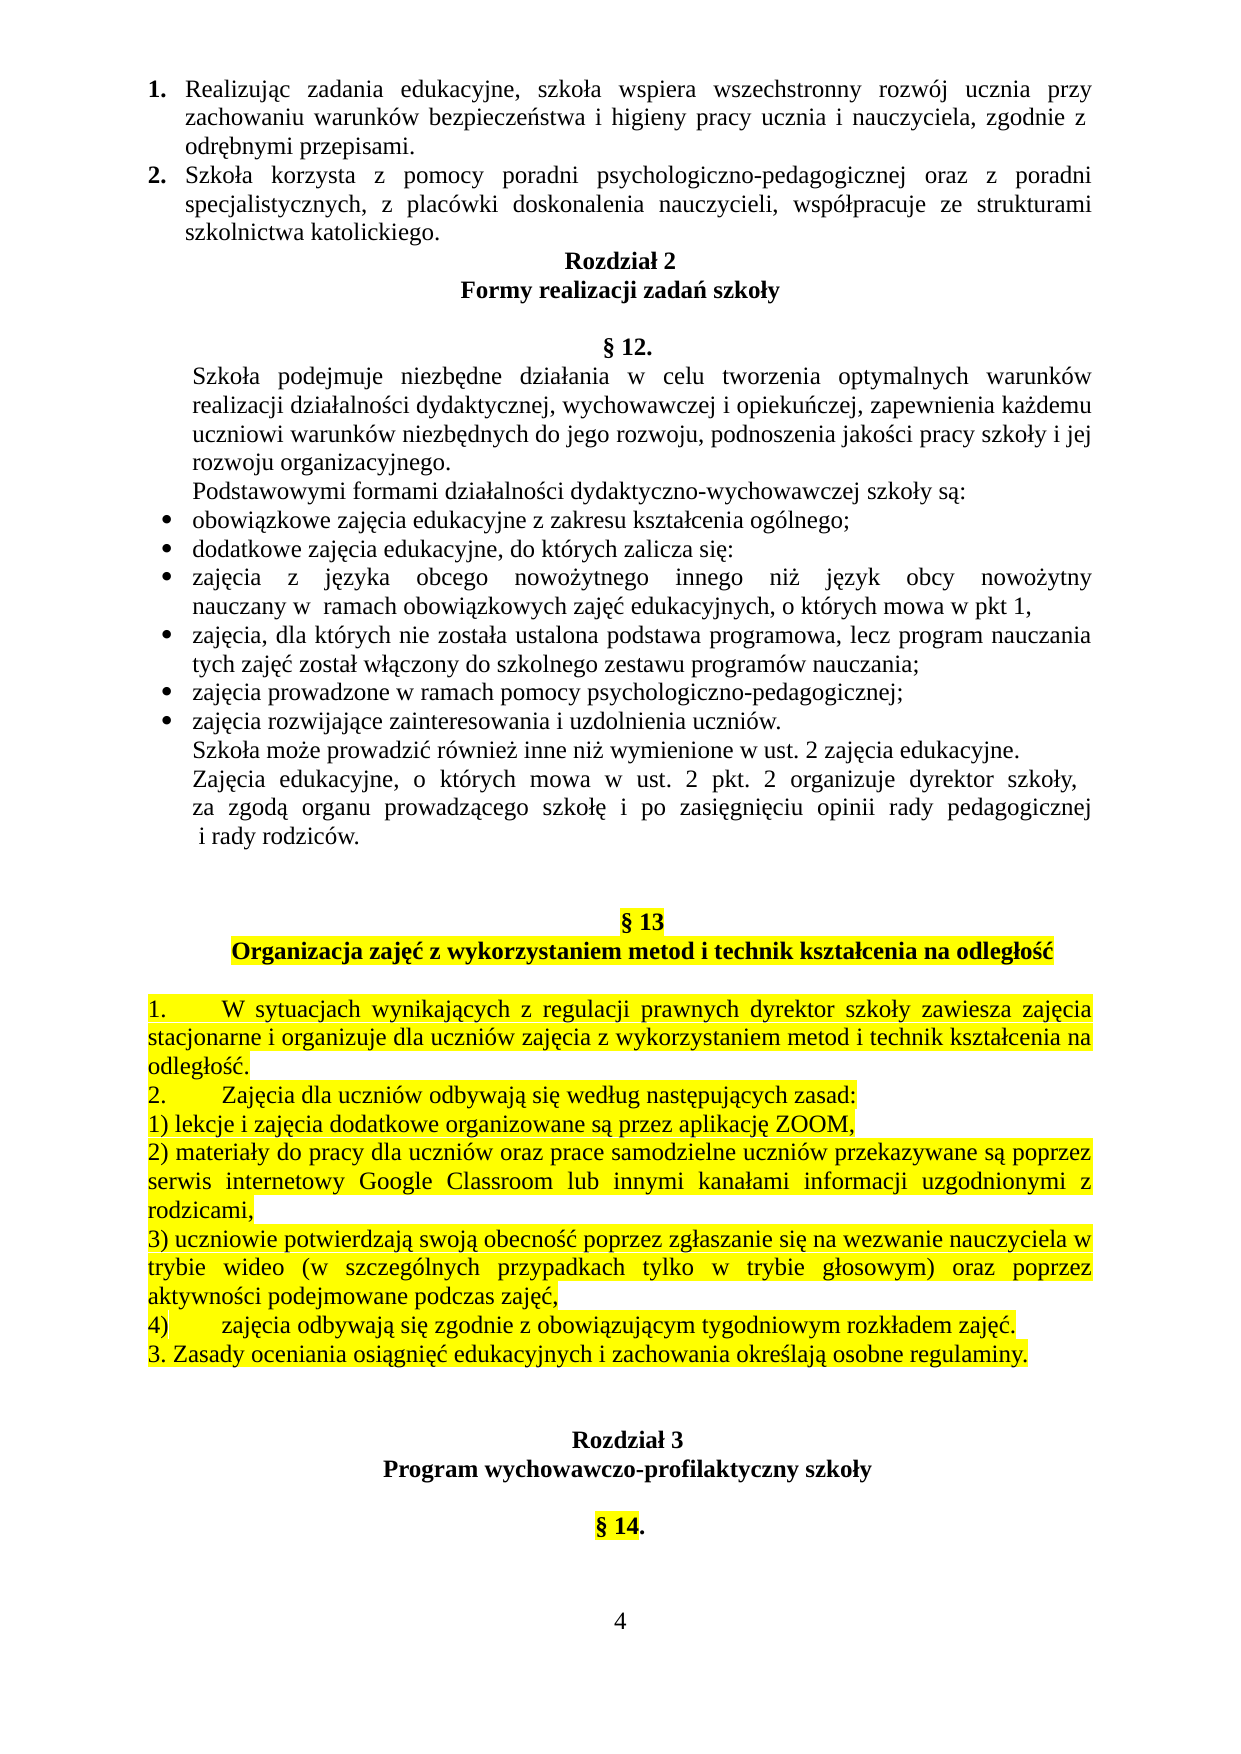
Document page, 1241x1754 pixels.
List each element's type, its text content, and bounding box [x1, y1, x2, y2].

list W sytuacjach wynikających z regulacji prawnych dyrektor szkoły zawiesza zajęcia stacjonarne i organizuje dla uczniów zajęcia z wykorzystaniem metod i technik kształcenia na odległość. [148, 994, 1093, 1080]
list dodatkowe zajęcia edukacyjne, do których zalicza się: [162, 534, 1093, 562]
text Zajęcia edukacyjne, o których mowa w ust. 2 pkt. 2 organizuje dyrektor szkoły, za zgodą organu prowadzącego szkołę i po zasięgnięciu opinii rady pedagogicznej i rady rodziców. [192, 764, 1093, 850]
text 3. Zasady oceniania osiągnięć edukacyjnych i zachowania określają osobne regulaminy. [148, 1339, 1093, 1367]
text Program wychowawczo-profilaktyczny szkoły [162, 1454, 1093, 1482]
text Organizacja zajęć z wykorzystaniem metod i technik kształcenia na odległość [192, 936, 1093, 965]
text § 13 [192, 907, 1093, 936]
list Zajęcia dla uczniów odbywają się według następujących zasad: [148, 1080, 1093, 1109]
list Realizując zadania edukacyjne, szkoła wspiera wszechstronny rozwój ucznia przy zachowaniu warunków bezpieczeństwa i higieny pracy ucznia i nauczyciela, zgodnie z odrębnymi przepisami. [148, 74, 1093, 160]
text 2) materiały do pracy dla uczniów oraz prace samodzielne uczniów przekazywane są poprzez serwis internetowy Google Classroom lub innymi kanałami informacji uzgodnionymi z rodzicami, [148, 1137, 1093, 1224]
list zajęcia rozwijające zainteresowania i uzdolnienia uczniów. [162, 706, 1093, 735]
list Szkoła korzysta z pomocy poradni psychologiczno-pedagogicznej oraz z poradni specjalistycznych, z placówki doskonalenia nauczycieli, współpracuje ze strukturami szkolnictwa katolickiego. [148, 160, 1093, 246]
text 1) lekcje i zajęcia dodatkowe organizowane są przez aplikację ZOOM, [148, 1109, 1093, 1137]
text Podstawowymi formami działalności dydaktyczno-wychowawczej szkoły są: [192, 476, 1093, 505]
text Formy realizacji zadań szkoły [148, 275, 1093, 304]
text Szkoła może prowadzić również inne niż wymienione w ust. 2 zajęcia edukacyjne. [192, 735, 1093, 764]
text Szkoła podejmuje niezbędne działania w celu tworzenia optymalnych warunków realizacji działalności dydaktycznej, wychowawczej i opiekuńczej, zapewnienia każdemu uczniowi warunków niezbędnych do jego rozwoju, podnoszenia jakości pracy szkoły i jej rozwoju organizacyjnego. [192, 361, 1093, 476]
text § 14. [148, 1511, 1093, 1540]
list obowiązkowe zajęcia edukacyjne z zakresu kształcenia ogólnego; [162, 505, 1093, 534]
text 3) uczniowie potwierdzają swoją obecność poprzez zgłaszanie się na wezwanie nauczyciela w trybie wideo (w szczególnych przypadkach tylko w trybie głosowym) oraz poprzez aktywności podejmowane podczas zajęć, [148, 1224, 1093, 1310]
list zajęcia prowadzone w ramach pomocy psychologiczno-pedagogicznej; [162, 677, 1093, 706]
list zajęcia odbywają się zgodnie z obowiązującym tygodniowym rozkładem zajęć. [148, 1310, 1093, 1339]
list zajęcia z języka obcego nowożytnego innego niż język obcy nowożytny nauczany w ramach obowiązkowych zajęć edukacyjnych, o których mowa w pkt 1, [162, 562, 1093, 620]
text Rozdział 2 [148, 246, 1093, 275]
text Rozdział 3 [162, 1425, 1093, 1454]
text § 12. [162, 332, 1093, 361]
list zajęcia, dla których nie została ustalona podstawa programowa, lecz program nauczania tych zajęć został włączony do szkolnego zestawu programów nauczania; [162, 620, 1093, 677]
